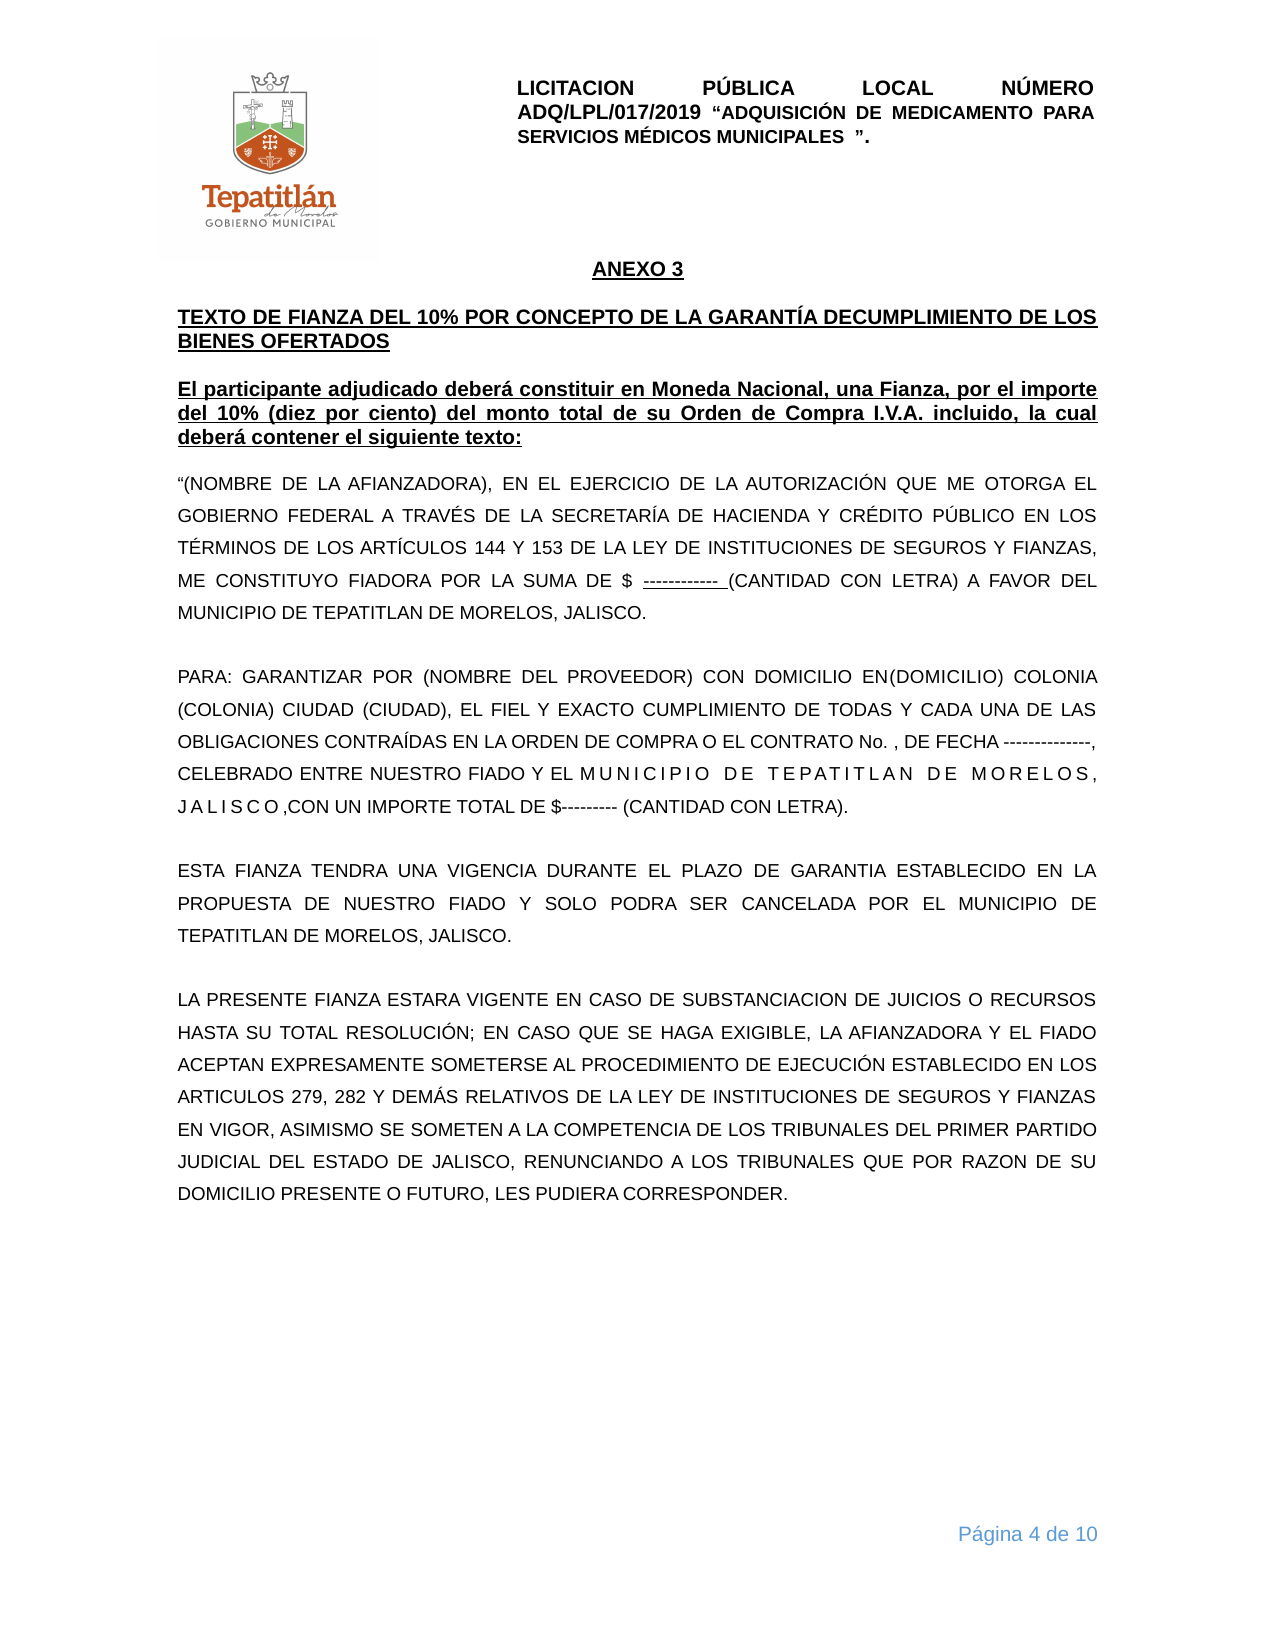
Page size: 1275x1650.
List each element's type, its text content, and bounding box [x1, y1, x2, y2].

text del 10% (diez por ciento) del monto total de su Orden de Compra I.V.A. incluido, la cual [177, 399, 1098, 422]
picture [158, 37, 382, 262]
text “(NOMBRE DE LA AFIANZADORA), EN EL EJERCICIO DE LA AUTORIZACIÓN QUE ME OTORGA EL GOBIERNO FEDERAL A TRAVÉS DE LA SECRETARÍA DE HACIENDA Y CRÉDITO PÚBLICO EN LOS TÉRMINOS DE LOS ARTÍCULOS 144 Y 153 DE LA LEY DE INSTITUCIONES DE SEGUROS Y FIANZAS, ME CONSTITUYO FIADORA POR LA SUMA DE $ ------------ (CANTIDAD CON LETRA) A FAVOR DEL MUNICIPIO DE TEPATITLAN DE MORELOS, JALISCO. [177, 472, 1098, 623]
text TEXTO DE FIANZA DEL 10% POR CONCEPTO DE LA GARANTÍA DECUMPLIMIENTO DE LOS [177, 305, 1098, 326]
subtitle ANEXO 3 [177, 257, 1098, 281]
text BIENES OFERTADOS [177, 327, 1098, 353]
text ESTA FIANZA TENDRA UNA VIGENCIA DURANTE EL PLAZO DE GARANTIA ESTABLECIDO EN LA PROPUESTA DE NUESTRO FIADO Y SOLO PODRA SER CANCELADA POR EL MUNICIPIO DE TEPATITLAN DE MORELOS, JALISCO. [177, 860, 1098, 946]
text deberá contener el siguiente texto: [177, 423, 1098, 448]
text El participante adjudicado deberá constituir en Moneda Nacional, una Fianza, por el importe [177, 377, 1098, 398]
text LA PRESENTE FIANZA ESTARA VIGENTE EN CASO DE SUBSTANCIACION DE JUICIOS O RECURSOS HASTA SU TOTAL RESOLUCIÓN; EN CASO QUE SE HAGA EXIGIBLE, LA AFIANZADORA Y EL FIADO ACEPTAN EXPRESAMENTE SOMETERSE AL PROCEDIMIENTO DE EJECUCIÓN ESTABLECIDO EN LOS ARTICULOS 279, 282 Y DEMÁS RELATIVOS DE LA LEY DE INSTITUCIONES DE SEGUROS Y FIANZAS EN VIGOR, ASIMISMO SE SOMETEN A LA COMPETENCIA DE LOS TRIBUNALES DEL PRIMER PARTIDO JUDICIAL DEL ESTADO DE JALISCO, RENUNCIANDO A LOS TRIBUNALES QUE POR RAZON DE SU DOMICILIO PRESENTE O FUTURO, LES PUDIERA CORRESPONDER. [177, 989, 1098, 1204]
text PARA: GARANTIZAR POR (NOMBRE DEL PROVEEDOR) CON DOMICILIO EN(DOMICILIO) COLONIA (COLONIA) CIUDAD (CIUDAD), EL FIEL Y EXACTO CUMPLIMIENTO DE TODAS Y CADA UNA DE LAS OBLIGACIONES CONTRAÍDAS EN LA ORDEN DE COMPRA O EL CONTRATO No. , DE FECHA --------------, CELEBRADO ENTRE NUESTRO FIADO Y EL MUNICIPIO DE TEPATITLAN DE MORELOS, JALISCO,CON UN IMPORTE TOTAL DE $--------- (CANTIDAD CON LETRA). [177, 666, 1098, 817]
